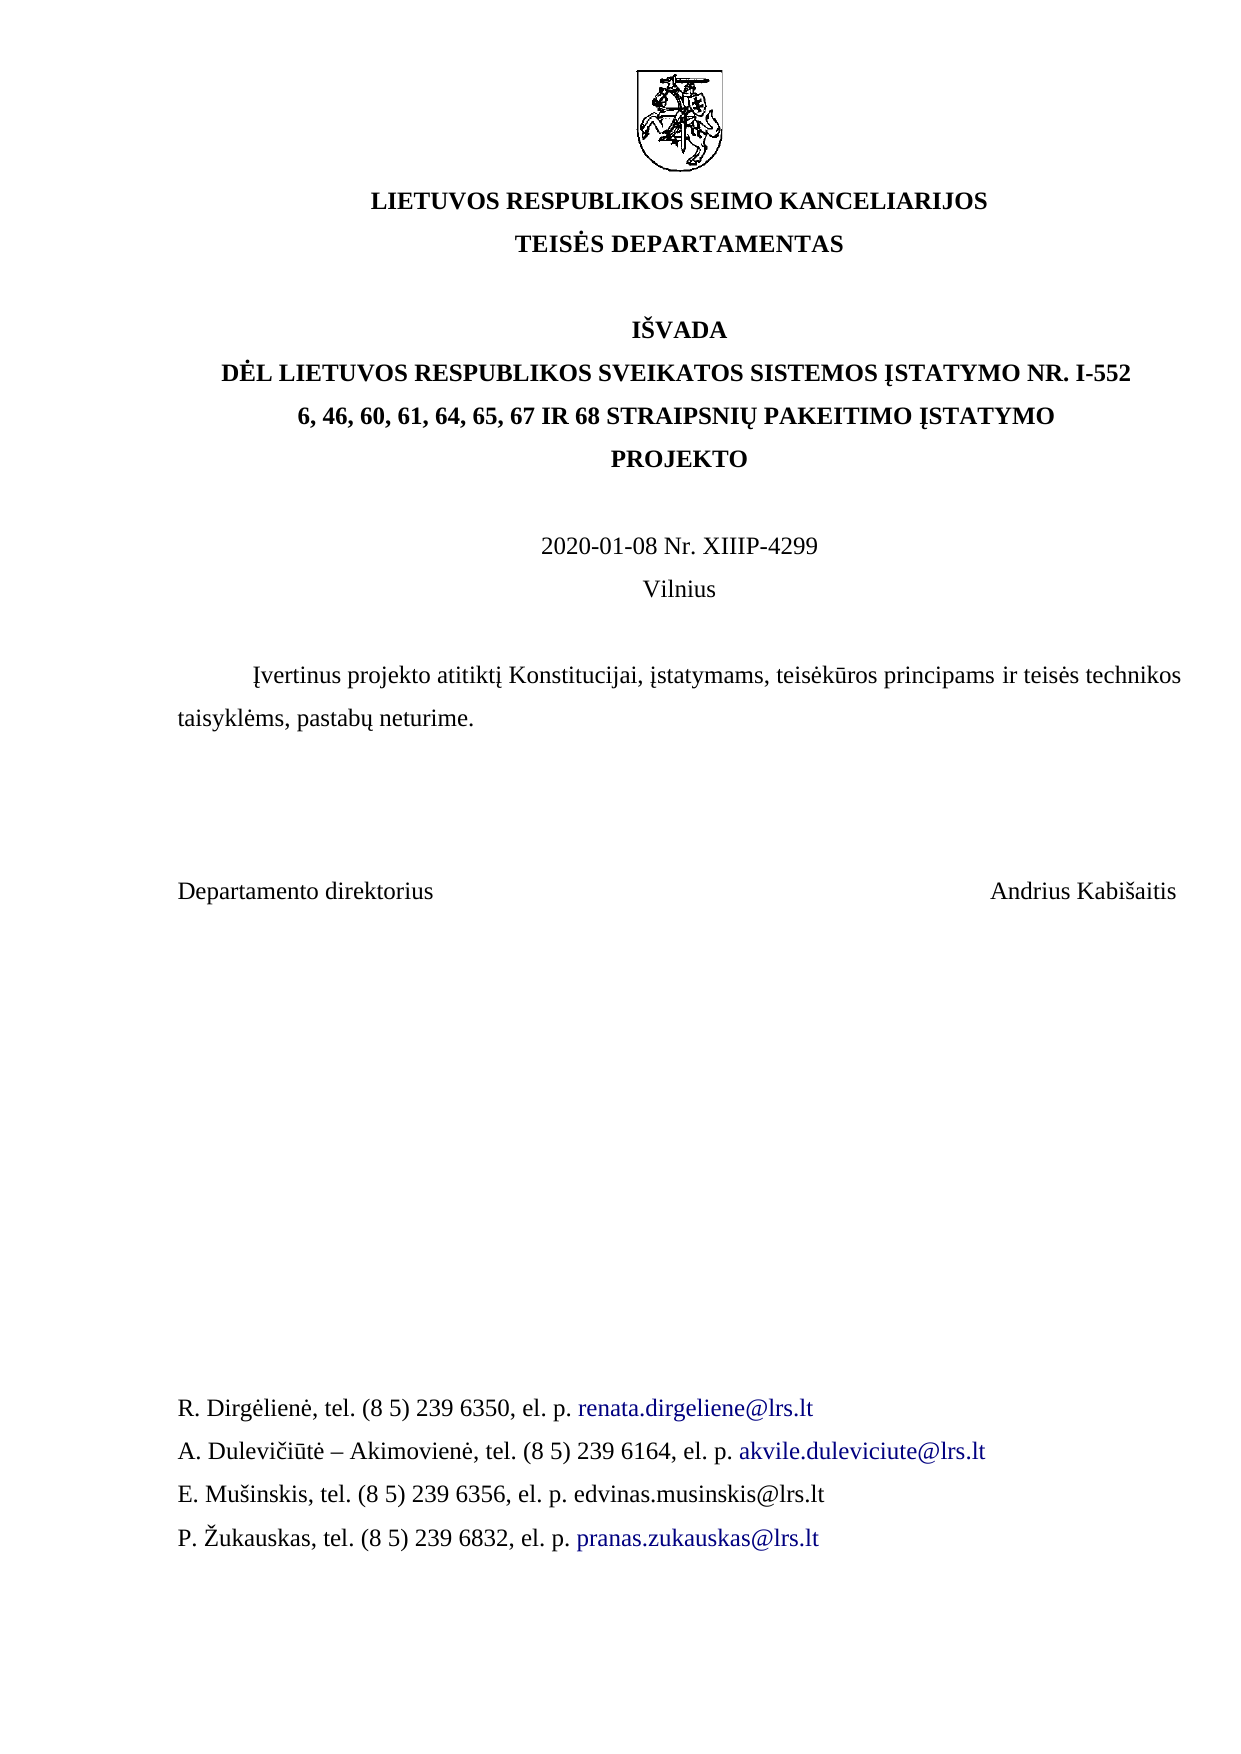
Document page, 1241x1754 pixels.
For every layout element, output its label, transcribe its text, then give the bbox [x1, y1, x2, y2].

text Vilnius [177, 574, 1181, 603]
text Departamento direktorius Andrius Kabišaitis [177, 876, 1181, 904]
text DĖL LIETUVOS RESPUBLIKOS SVEIKATOS SISTEMOS ĮSTATYMO NR. I-552 [177, 358, 1181, 387]
text P. Žukauskas, tel. (8 5) 239 6832, el. p. pranas.zukauskas@lrs.lt [177, 1523, 1181, 1551]
text R. Dirgėlienė, tel. (8 5) 239 6350, el. p. renata.dirgeliene@lrs.lt [177, 1393, 1181, 1422]
text PROJEKTO [177, 444, 1181, 473]
subtitle Įvertinus projekto atitiktį Konstitucijai, įstatymams, teisėkūros principams ir teisės technikos taisyklėms, pastabų neturime. [177, 660, 1181, 732]
text A. Dulevičiūtė – Akimovienė, tel. (8 5) 239 6164, el. p. akvile.duleviciute@lrs.lt [177, 1436, 1181, 1465]
text LIETUVOS RESPUBLIKOS SEIMO KANCELIARIJOS [177, 186, 1181, 214]
text TEISĖS DEPARTAMENTAS [177, 229, 1181, 258]
text 2020-01-08 Nr. XIIIP-4299 [177, 531, 1181, 559]
text E. Mušinskis, tel. (8 5) 239 6356, el. p. edvinas.musinskis@lrs.lt [177, 1479, 1181, 1508]
text 6, 46, 60, 61, 64, 65, 67 IR 68 STRAIPSNIŲ PAKEITIMO ĮSTATYMO [177, 401, 1181, 430]
text IŠVADA [177, 315, 1181, 344]
